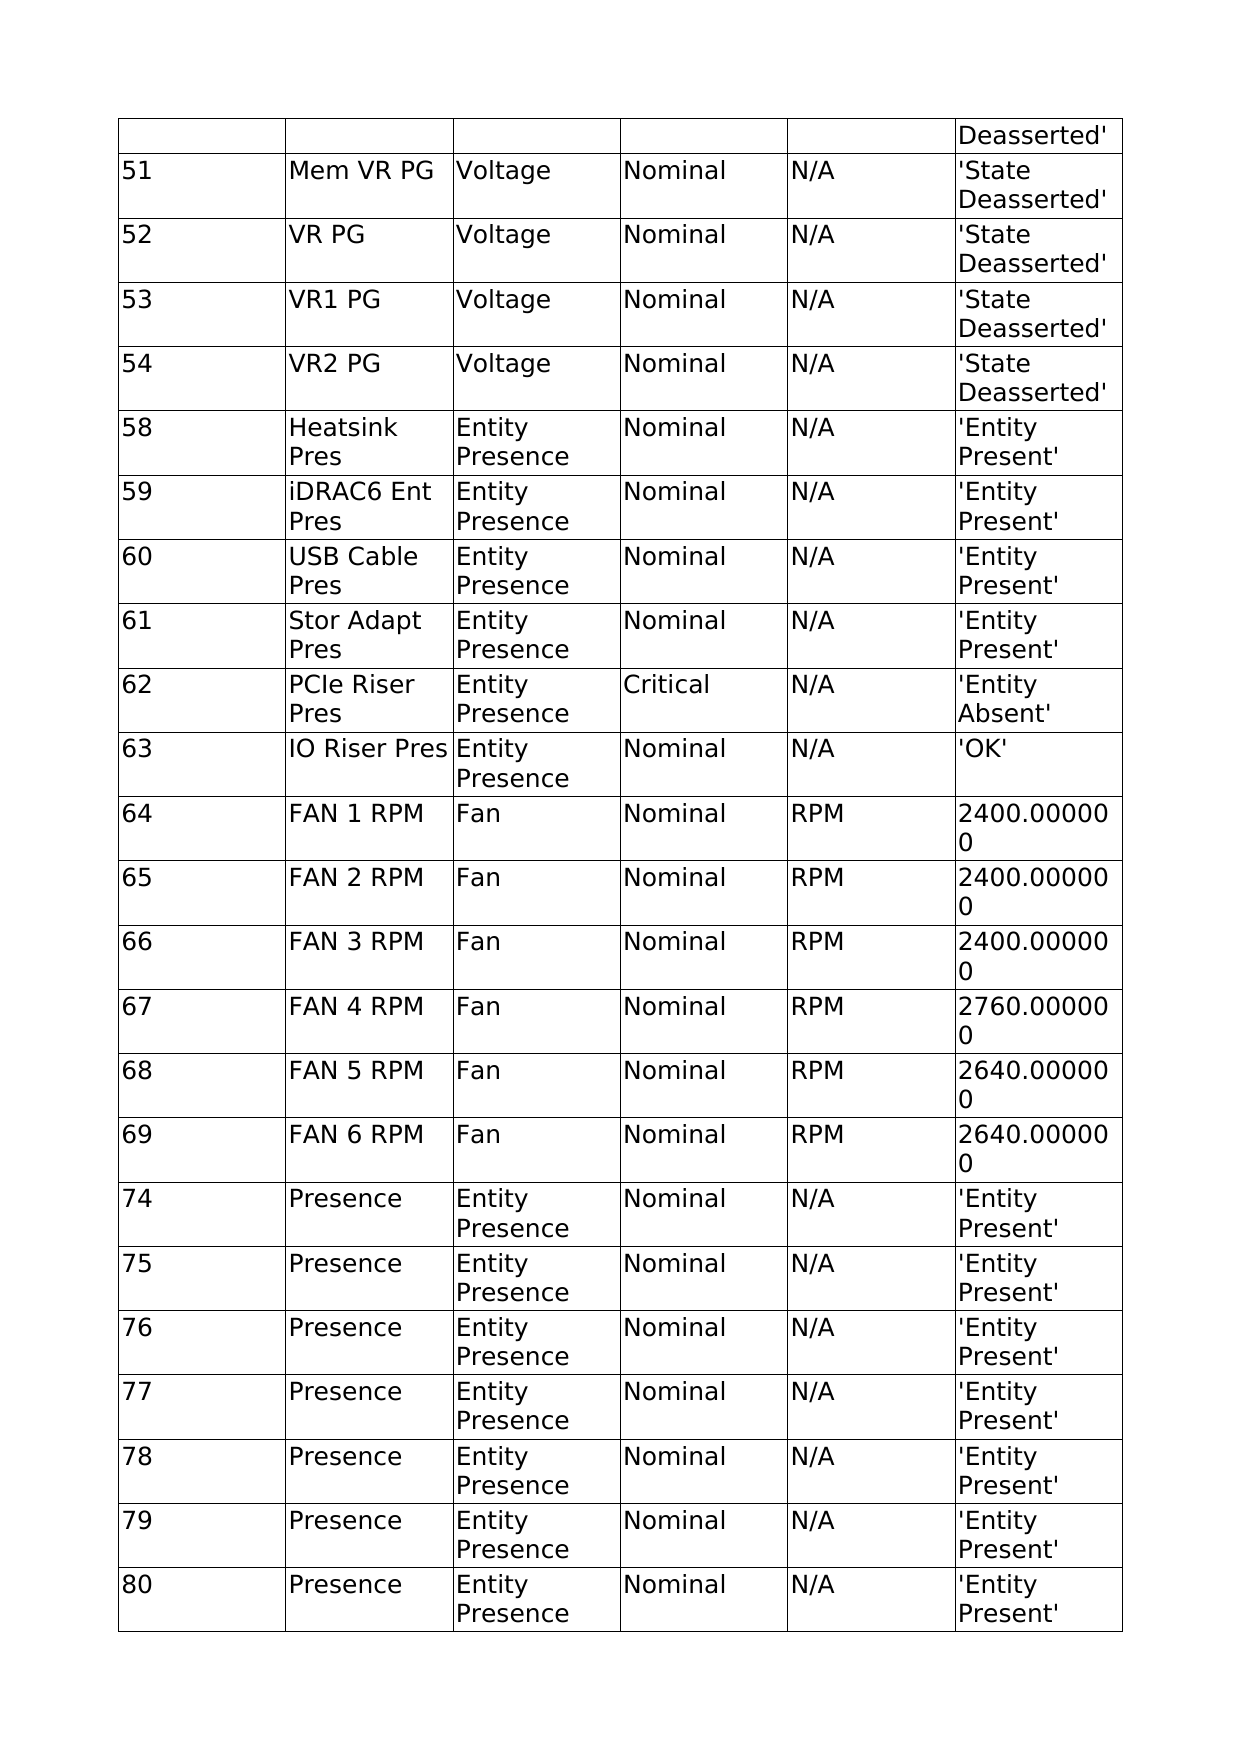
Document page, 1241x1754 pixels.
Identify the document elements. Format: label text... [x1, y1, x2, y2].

table_cell RPM [788, 797, 955, 860]
table_cell Entity Presence [454, 669, 620, 732]
table_cell Presence [286, 1568, 453, 1631]
table_cell Voltage [454, 283, 620, 346]
table_cell RPM [788, 990, 955, 1053]
table_cell Nominal [621, 1375, 787, 1439]
table_cell 'Entity Present' [956, 1247, 1122, 1310]
table_cell 79 [119, 1504, 285, 1567]
table_cell Presence [286, 1183, 453, 1246]
table_cell 'Entity Present' [956, 604, 1122, 667]
table_cell Nominal [621, 540, 787, 603]
table_cell 'Entity Present' [956, 411, 1122, 474]
table_cell N/A [788, 1183, 955, 1246]
table_cell Nominal [621, 219, 787, 282]
table_cell 2640.000000 [956, 1054, 1122, 1117]
table_cell N/A [788, 411, 955, 474]
table_cell RPM [788, 1054, 955, 1117]
table_cell 77 [119, 1375, 285, 1439]
table_cell Nominal [621, 1247, 787, 1310]
table_cell Nominal [621, 733, 787, 796]
table_cell Nominal [621, 476, 787, 539]
table_cell N/A [788, 347, 955, 410]
table_cell N/A [788, 154, 955, 217]
table_cell 59 [119, 476, 285, 539]
table_cell 'Entity Present' [956, 1504, 1122, 1567]
table_cell Fan [454, 797, 620, 860]
table_cell N/A [788, 669, 955, 732]
table_cell N/A [788, 219, 955, 282]
table_cell N/A [788, 1568, 955, 1631]
table_cell 'State Deasserted' [956, 347, 1122, 410]
table_cell [621, 119, 787, 153]
table_cell Presence [286, 1247, 453, 1310]
table_cell Entity Presence [454, 604, 620, 667]
table_cell N/A [788, 1504, 955, 1567]
table_cell 'Entity Present' [956, 1183, 1122, 1246]
table_cell Nominal [621, 283, 787, 346]
table_cell Fan [454, 1054, 620, 1117]
table_cell Heatsink Pres [286, 411, 453, 474]
table_cell N/A [788, 283, 955, 346]
table_cell Entity Presence [454, 1568, 620, 1631]
table_cell Entity Presence [454, 733, 620, 796]
table_cell Entity Presence [454, 1247, 620, 1310]
table_cell 'State Deasserted' [956, 283, 1122, 346]
table_cell 80 [119, 1568, 285, 1631]
table_cell Nominal [621, 154, 787, 217]
table_cell Entity Presence [454, 476, 620, 539]
table_cell 'Entity Present' [956, 1311, 1122, 1374]
table_cell Nominal [621, 604, 787, 667]
table_cell N/A [788, 1311, 955, 1374]
table_cell 62 [119, 669, 285, 732]
table_cell N/A [788, 1375, 955, 1439]
table_cell 'OK' [956, 733, 1122, 796]
table_cell Presence [286, 1375, 453, 1439]
table_cell 'State Deasserted' [956, 219, 1122, 282]
table_cell N/A [788, 604, 955, 667]
table_cell Voltage [454, 154, 620, 217]
table_cell 51 [119, 154, 285, 217]
table_cell 54 [119, 347, 285, 410]
table_cell Nominal [621, 926, 787, 989]
table_cell FAN 3 RPM [286, 926, 453, 989]
table_cell Nominal [621, 347, 787, 410]
table_cell Fan [454, 926, 620, 989]
table_cell Entity Presence [454, 1504, 620, 1567]
table_cell Nominal [621, 1311, 787, 1374]
table_cell [454, 119, 620, 153]
table_cell 2400.000000 [956, 926, 1122, 989]
table_cell Nominal [621, 1504, 787, 1567]
table_cell Presence [286, 1504, 453, 1567]
table_cell Entity Presence [454, 1440, 620, 1503]
table_cell N/A [788, 1247, 955, 1310]
table_cell IO Riser Pres [286, 733, 453, 796]
table_cell 60 [119, 540, 285, 603]
table_cell Nominal [621, 797, 787, 860]
table_cell 'Entity Present' [956, 476, 1122, 539]
table_cell 63 [119, 733, 285, 796]
table_cell 2400.000000 [956, 797, 1122, 860]
table_cell 'Entity Present' [956, 1568, 1122, 1631]
table_cell 2400.000000 [956, 861, 1122, 924]
table_cell Voltage [454, 347, 620, 410]
table_cell 61 [119, 604, 285, 667]
table_cell Entity Presence [454, 411, 620, 474]
table_cell RPM [788, 861, 955, 924]
table_cell Entity Presence [454, 540, 620, 603]
table_cell 'State Deasserted' [956, 154, 1122, 217]
table_cell [119, 119, 285, 153]
table_cell Entity Presence [454, 1183, 620, 1246]
table_cell N/A [788, 476, 955, 539]
table_cell 'Entity Present' [956, 540, 1122, 603]
table_cell [286, 119, 453, 153]
table_cell Presence [286, 1440, 453, 1503]
table_cell N/A [788, 733, 955, 796]
table_cell RPM [788, 1118, 955, 1182]
table_cell 66 [119, 926, 285, 989]
table_cell 2760.000000 [956, 990, 1122, 1053]
table_cell FAN 1 RPM [286, 797, 453, 860]
table_cell VR1 PG [286, 283, 453, 346]
table_cell Fan [454, 861, 620, 924]
table_cell Deasserted' [956, 119, 1122, 153]
table_cell 2640.000000 [956, 1118, 1122, 1182]
table_cell Nominal [621, 1183, 787, 1246]
table_cell Entity Presence [454, 1311, 620, 1374]
table_cell Voltage [454, 219, 620, 282]
table_cell N/A [788, 1440, 955, 1503]
table_cell 76 [119, 1311, 285, 1374]
table_cell VR PG [286, 219, 453, 282]
table_cell Entity Presence [454, 1375, 620, 1439]
table_cell Stor Adapt Pres [286, 604, 453, 667]
table_cell Nominal [621, 861, 787, 924]
table_cell 69 [119, 1118, 285, 1182]
table_cell 68 [119, 1054, 285, 1117]
table_cell 74 [119, 1183, 285, 1246]
table_cell USB Cable Pres [286, 540, 453, 603]
table_cell FAN 2 RPM [286, 861, 453, 924]
table_cell VR2 PG [286, 347, 453, 410]
table_cell Presence [286, 1311, 453, 1374]
table_cell Nominal [621, 411, 787, 474]
table_cell RPM [788, 926, 955, 989]
table_cell 78 [119, 1440, 285, 1503]
table_cell Fan [454, 990, 620, 1053]
table_cell 52 [119, 219, 285, 282]
table_cell Nominal [621, 1118, 787, 1182]
table_cell 58 [119, 411, 285, 474]
table_cell Nominal [621, 990, 787, 1053]
table_cell 64 [119, 797, 285, 860]
table_cell Nominal [621, 1568, 787, 1631]
table_cell 'Entity Absent' [956, 669, 1122, 732]
table_cell Critical [621, 669, 787, 732]
table_cell Nominal [621, 1440, 787, 1503]
table_cell 53 [119, 283, 285, 346]
table_cell 65 [119, 861, 285, 924]
table_cell 'Entity Present' [956, 1440, 1122, 1503]
table_cell iDRAC6 Ent Pres [286, 476, 453, 539]
table_cell FAN 4 RPM [286, 990, 453, 1053]
table_cell FAN 5 RPM [286, 1054, 453, 1117]
table_cell Mem VR PG [286, 154, 453, 217]
table_cell 'Entity Present' [956, 1375, 1122, 1439]
table_cell PCIe Riser Pres [286, 669, 453, 732]
table_cell 67 [119, 990, 285, 1053]
table_cell 75 [119, 1247, 285, 1310]
table_cell FAN 6 RPM [286, 1118, 453, 1182]
table_cell [788, 119, 955, 153]
table_cell N/A [788, 540, 955, 603]
table_cell Fan [454, 1118, 620, 1182]
table_cell Nominal [621, 1054, 787, 1117]
